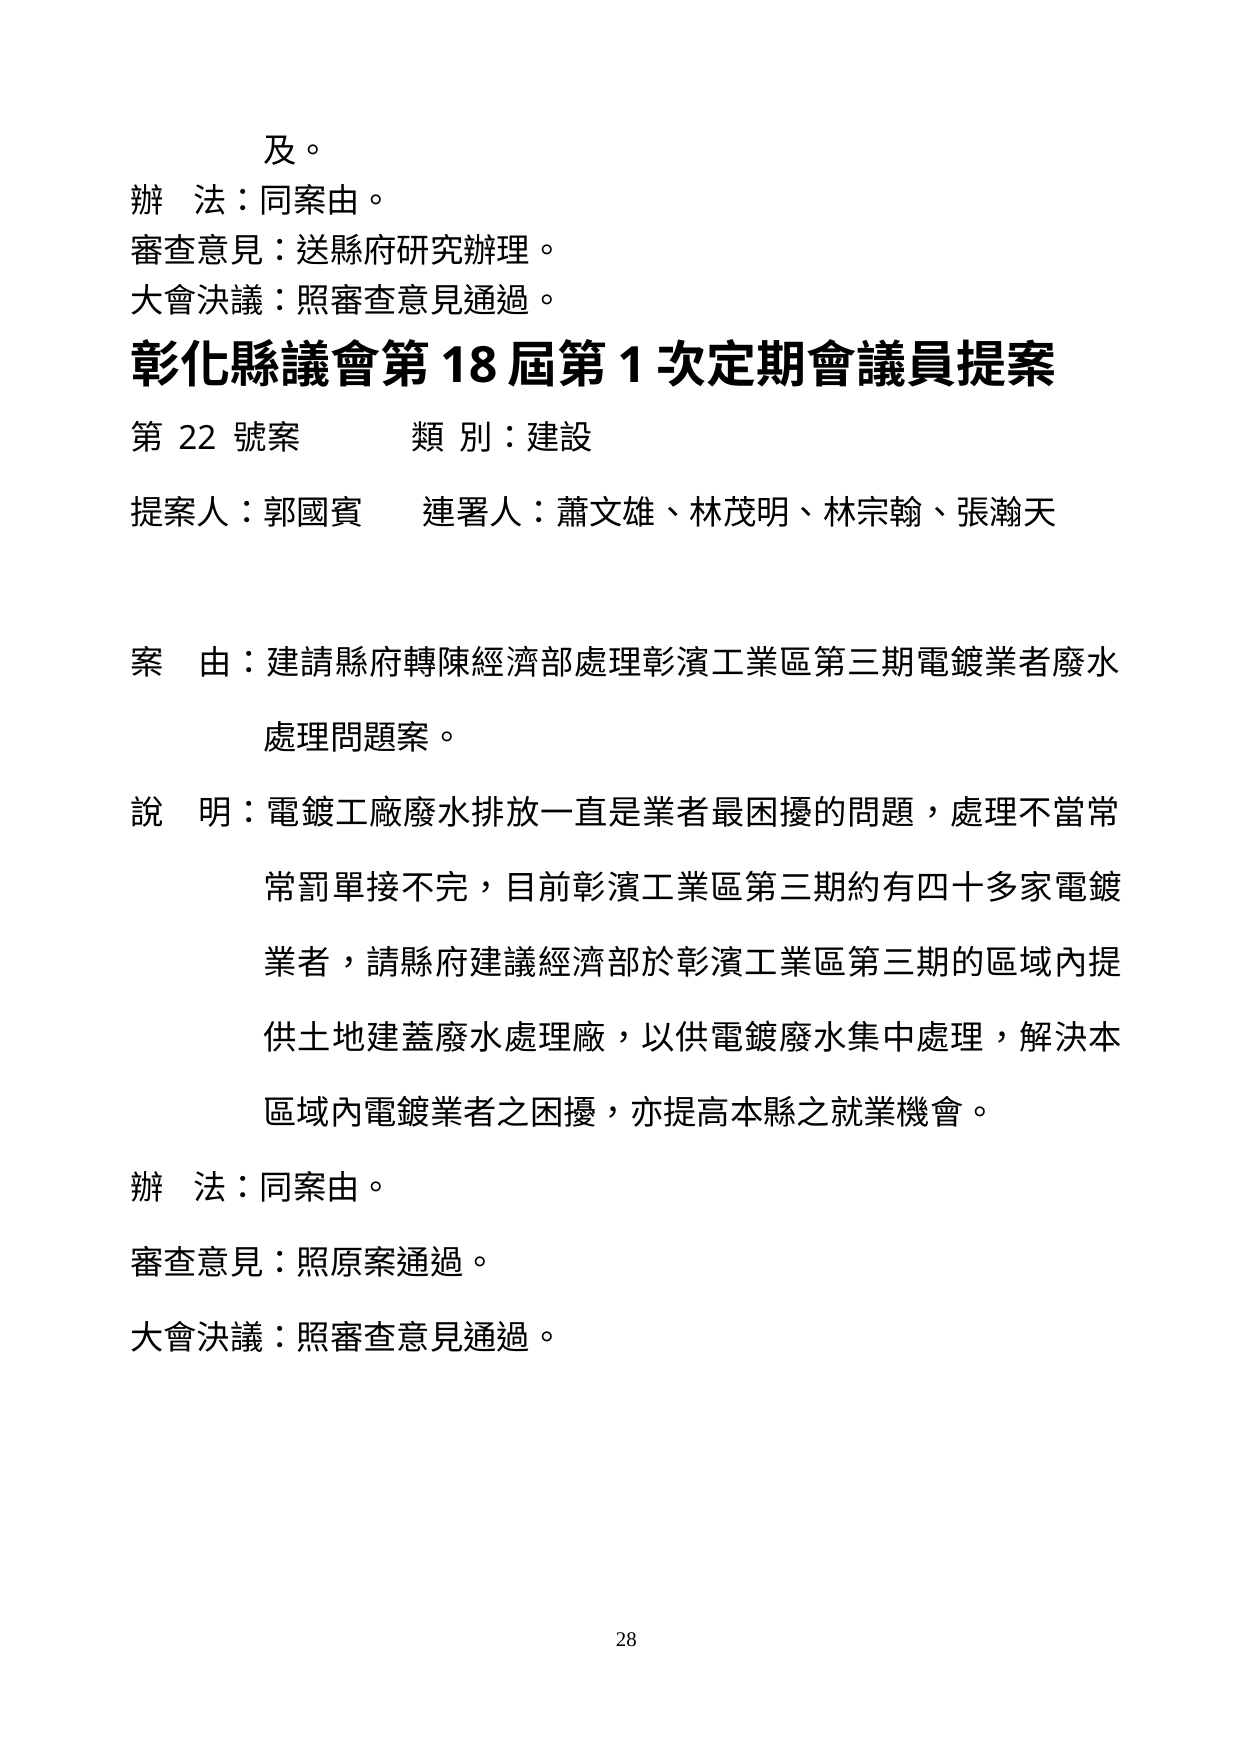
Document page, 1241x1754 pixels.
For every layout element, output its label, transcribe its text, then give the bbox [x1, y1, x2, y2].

text 大會決議：照審查意見通過。 [130, 1298, 1122, 1373]
text 審查意見：送縣府研究辦理。 [130, 223, 1122, 273]
text 大會決議：照審查意見通過。 [130, 273, 1122, 323]
text 案 由：建請縣府轉陳經濟部處理彰濱工業區第三期電鍍業者廢水處理問題案。 [130, 623, 1122, 773]
text 說 明：電鍍工廠廢水排放一直是業者最困擾的問題，處理不當常常罰單接不完，目前彰濱工業區第三期約有四十多家電鍍業者，請縣府建議經濟部於彰濱工業區第三期的區域內提供土地建蓋廢水處理廠，以供電鍍廢水集中處理，解決本區域內電鍍業者之困擾，亦提高本縣之就業機會。 [130, 773, 1122, 1148]
text 彰化縣議會第18屆第1次定期會議員提案 [130, 323, 1122, 398]
text 第 22 號案 類 別：建設 [130, 398, 1122, 473]
text 提案人：郭國賓 連署人：蕭文雄、林茂明、林宗翰、張瀚天 [130, 473, 1122, 548]
text 三、藉由政府的作為，尋求解決基層勞工以及經濟或社會弱勢者的居住問題，在提供縣民安穩的住宅或改善居住環境的同時，也對民眾精神層面、心理健康有正面的影響，亦可避免生活在惡劣環境下後續衍生的社會問題，因此，建請縣府清查彰化市、員林鎮之「縣有土地」，積極推動興建勞工合宜住宅及社會合宜住宅，提供彰化縣民眾、弱勢勞工及社會青年適宜的居住品質，以實現居住正義，讓安身立命不再遙不可及。 [130, 123, 1122, 173]
text 審查意見：照原案通過。 [130, 1223, 1122, 1298]
text 辦 法：同案由。 [130, 1148, 1122, 1223]
text 辦 法：同案由。 [130, 173, 1122, 223]
